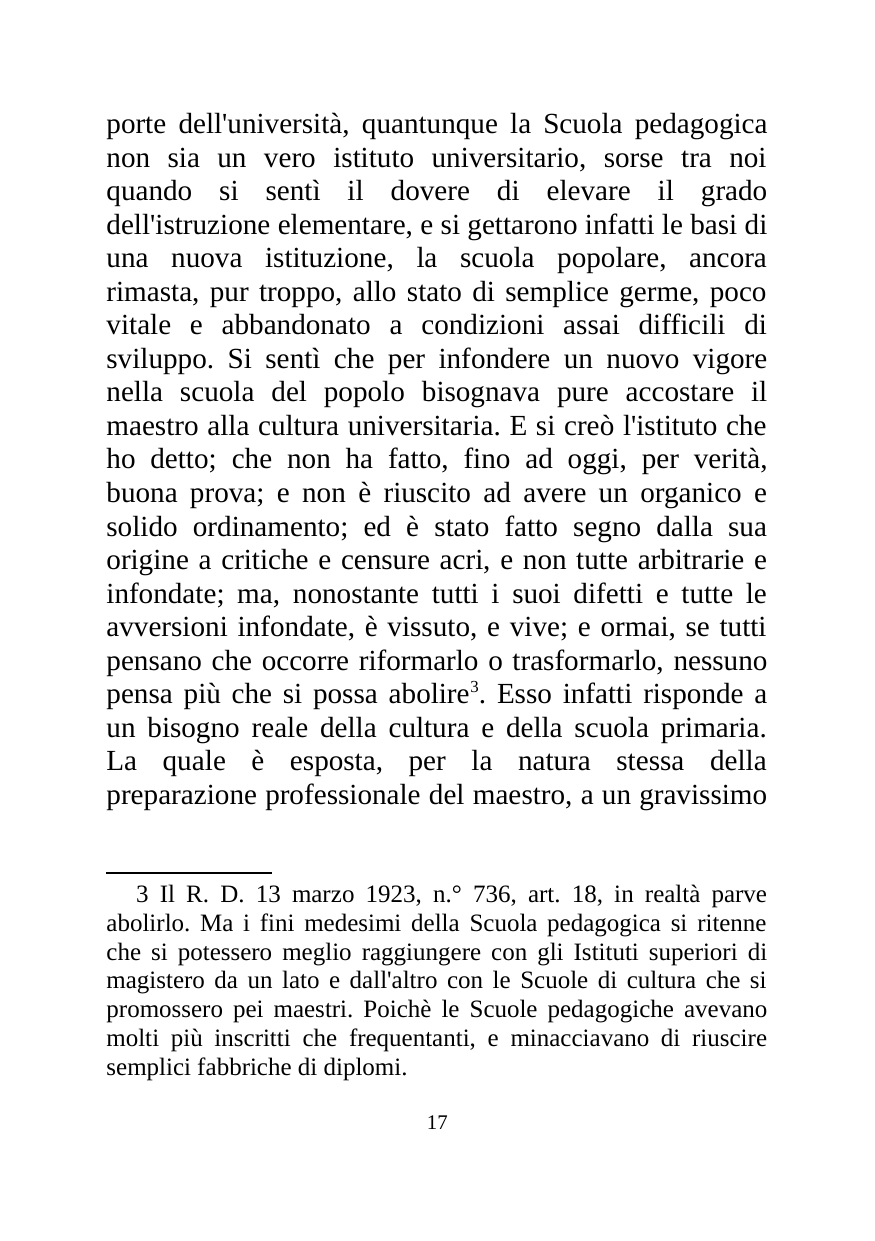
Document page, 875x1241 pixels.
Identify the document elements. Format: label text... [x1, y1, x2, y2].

text Il R. D. 13 marzo 1923, n.° 736, art. 18, in realtà parve abolirlo. Ma i fini medesimi della Scuola pedagogica si ritenne che si potessero meglio raggiungere con gli Istituti superiori di magistero da un lato e dall'altro con le Scuole di cultura che si promossero pei maestri. Poichè le Scuole pedagogiche avevano molti più inscritti che frequentanti, e minacciavano di riuscire semplici fabbriche di diplomi. [106, 879, 768, 1080]
text porte dell'università, quantunque la Scuola pedagogica non sia un vero istituto universitario, sorse tra noi quando si sentì il dovere di elevare il grado dell'istruzione elementare, e si gettarono infatti le basi di una nuova istituzione, la scuola popolare, ancora rimasta, pur troppo, allo stato di semplice germe, poco vitale e abbandonato a condizioni assai difficili di sviluppo. Si sentì che per infondere un nuovo vigore nella scuola del popolo bisognava pure accostare il maestro alla cultura universitaria. E si creò l'istituto che ho detto; che non ha fatto, fino ad oggi, per verità, buona prova; e non è riuscito ad avere un organico e solido ordinamento; ed è stato fatto segno dalla sua origine a critiche e censure acri, e non tutte arbitrarie e infondate; ma, nonostante tutti i suoi difetti e tutte le avversioni infondate, è vissuto, e vive; e ormai, se tutti pensano che occorre riformarlo o trasformarlo, nessuno pensa più che si possa abolire. Esso infatti risponde a un bisogno reale della cultura e della scuola primaria. La quale è esposta, per la natura stessa della preparazione professionale del maestro, a un gravissimo [106, 106, 768, 811]
